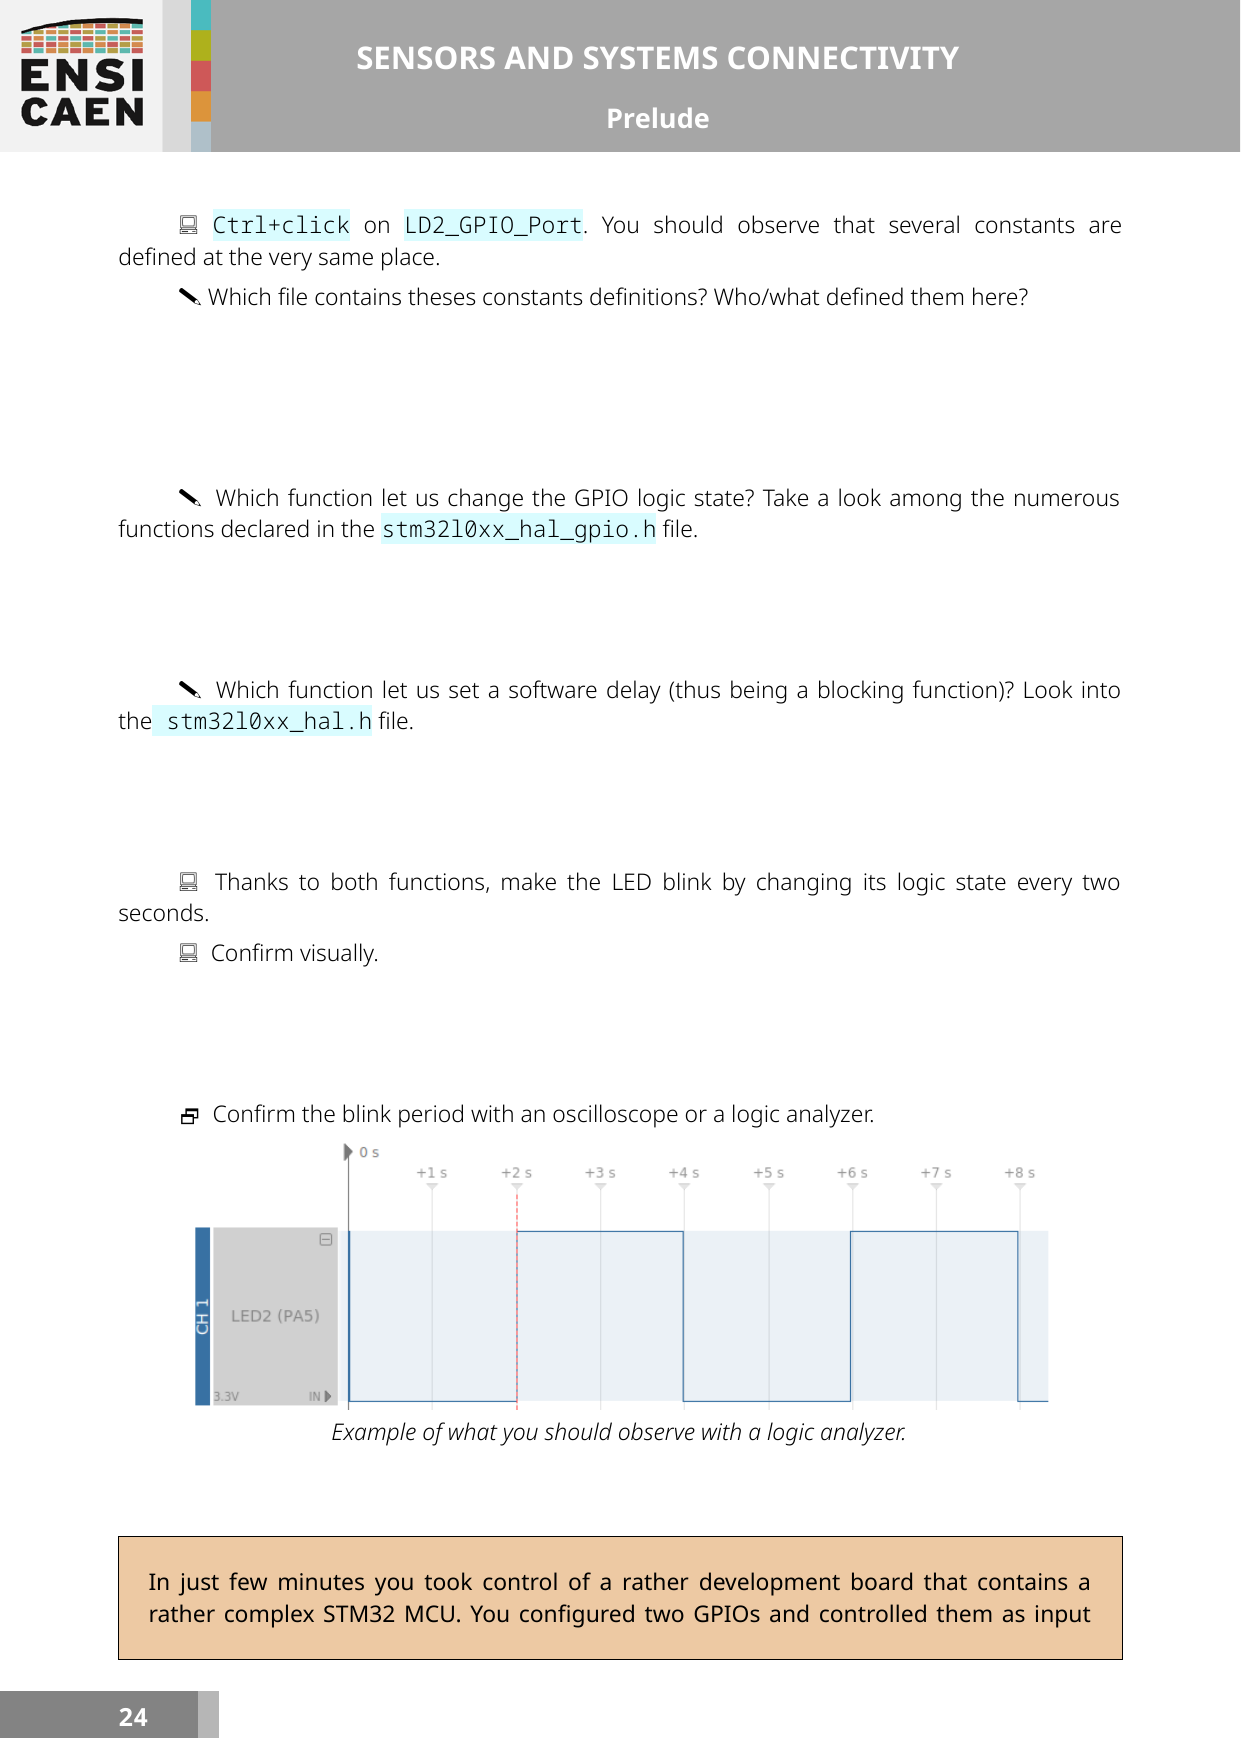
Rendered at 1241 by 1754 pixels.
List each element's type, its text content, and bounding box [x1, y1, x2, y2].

picture [0, 1691, 219, 1738]
text  Which file contains theses constants definitions? Who/what defined them here? [118, 281, 1122, 312]
picture [192, 1138, 1049, 1410]
text  Thanks to both functions, make the LED blink by changing its logic state every two seconds. [118, 866, 1122, 928]
text  Which function let us change the GPIO logic state? Take a look among the numerous functions declared in the stm32l0xx_hal_gpio.h file. [118, 482, 1122, 544]
text  Confirm the blink period with an oscilloscope or a logic analyzer. [118, 1098, 1122, 1129]
text In just few minutes you took control of a rather development board that contains a rather complex STM32 MCU. You configured two GPIOs and controlled them as input [119, 1537, 1122, 1659]
text  Ctrl+click on LD2_GPIO_Port. You should observe that several constants are defined at the very same place. [118, 209, 1122, 272]
text  Which function let us set a software delay (thus being a blocking function)? Look into the stm32l0xx_hal.h file. [118, 674, 1122, 736]
text  Confirm visually. [118, 937, 1122, 969]
picture [0, 0, 1241, 152]
text Example of what you should observe with a logic analyzer. [118, 1138, 1122, 1447]
